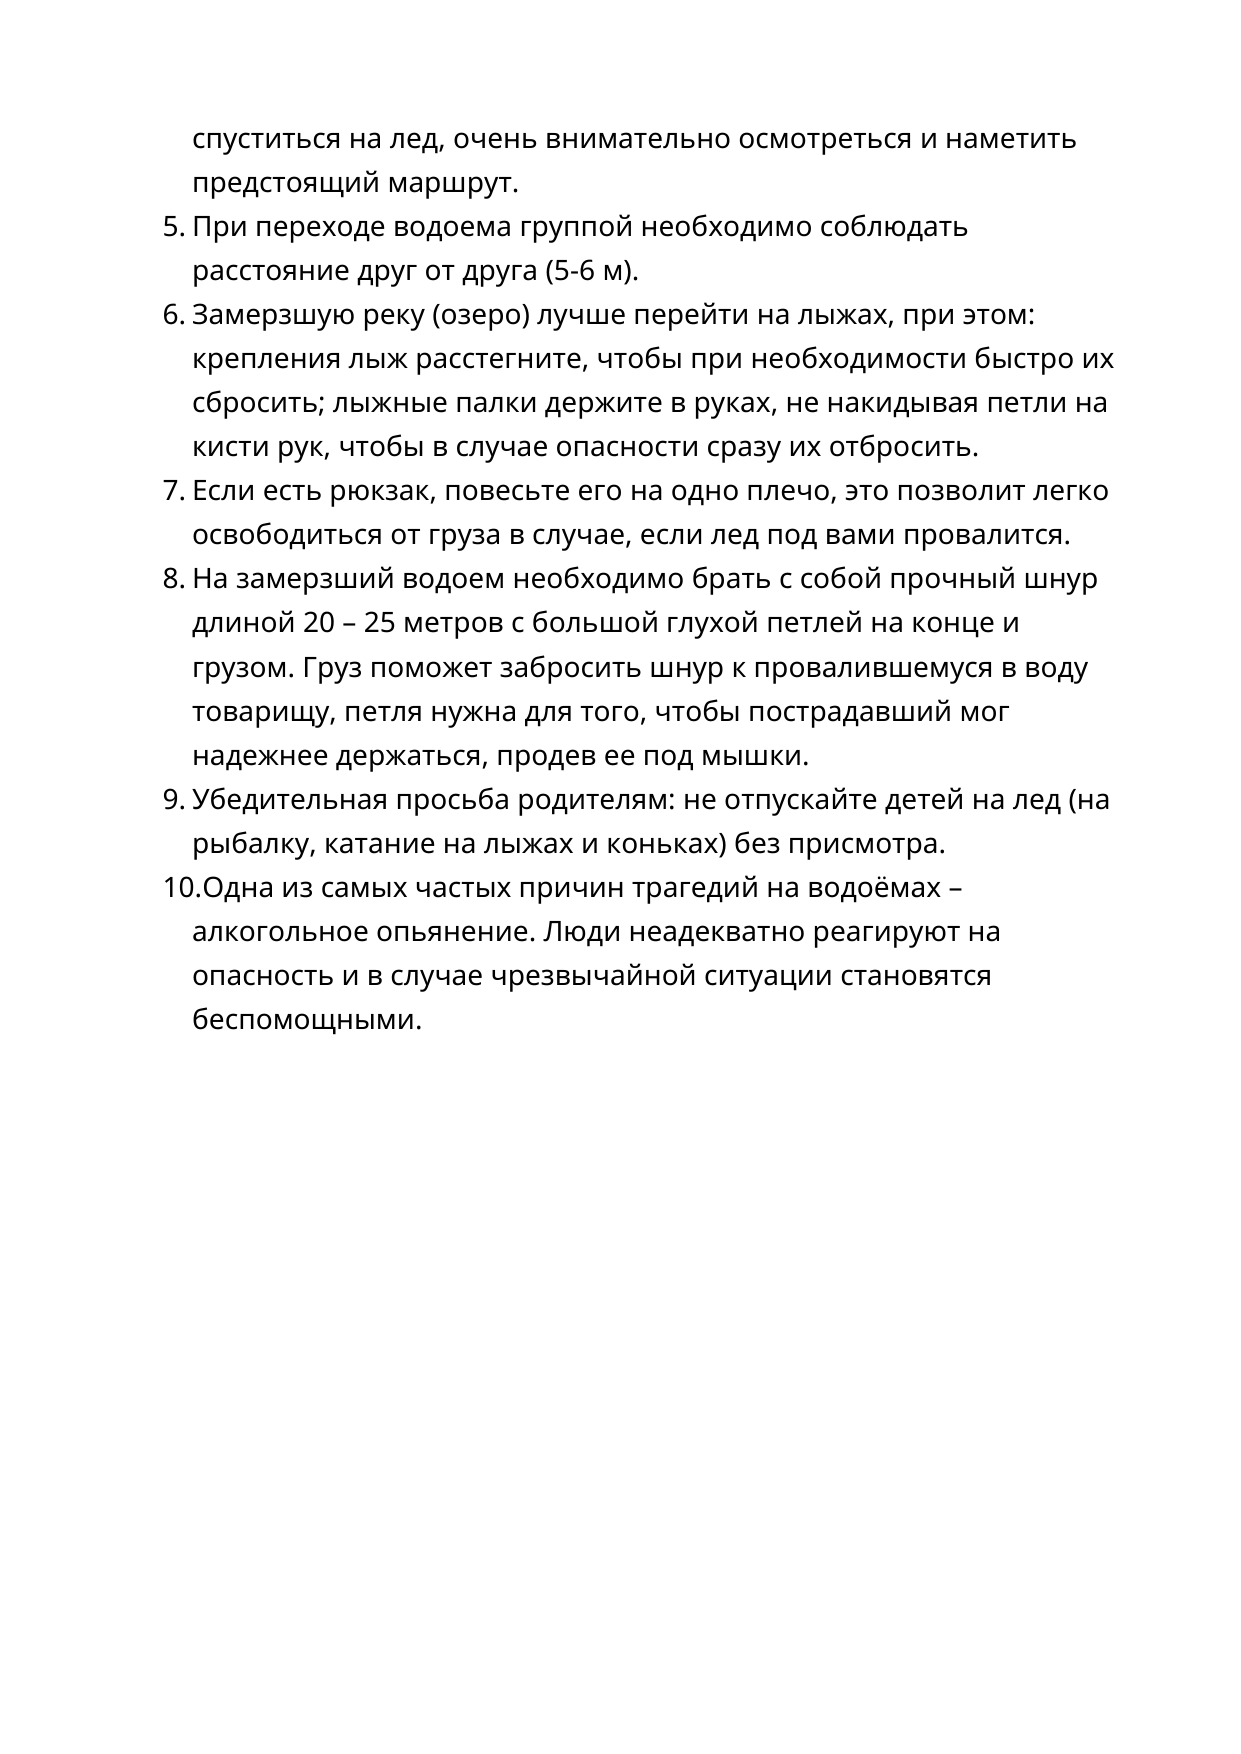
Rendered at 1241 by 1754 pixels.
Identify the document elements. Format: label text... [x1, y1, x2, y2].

list На замерзший водоем необходимо брать с собой прочный шнур длиной 20 – 25 метров с большой глухой петлей на конце и грузом. Груз поможет забросить шнур к провалившемуся в воду товарищу, петля нужна для того, чтобы пострадавший мог надежнее держаться, продев ее под мышки. [162, 559, 1122, 773]
list Замерзшую реку (озеро) лучше перейти на лыжах, при этом: крепления лыж расстегните, чтобы при необходимости быстро их сбросить; лыжные палки держите в руках, не накидывая петли на кисти рук, чтобы в случае опасности сразу их отбросить. [162, 294, 1122, 465]
list спуститься на лед, очень внимательно осмотреться и наметить предстоящий маршрут. [162, 118, 1122, 201]
list Если есть рюкзак, повесьте его на одно плечо, это позволит легко освободиться от груза в случае, если лед под вами провалится. [162, 471, 1122, 553]
list При переходе водоема группой необходимо соблюдать расстояние друг от друга (5-6 м). [162, 206, 1122, 289]
list Одна из самых частых причин трагедий на водоёмах – алкогольное опьянение. Люди неадекватно реагируют на опасность и в случае чрезвычайной ситуации становятся беспомощными. [162, 867, 1122, 1038]
list Убедительная просьба родителям: не отпускайте детей на лед (на рыбалку, катание на лыжах и коньках) без присмотра. [162, 779, 1122, 861]
